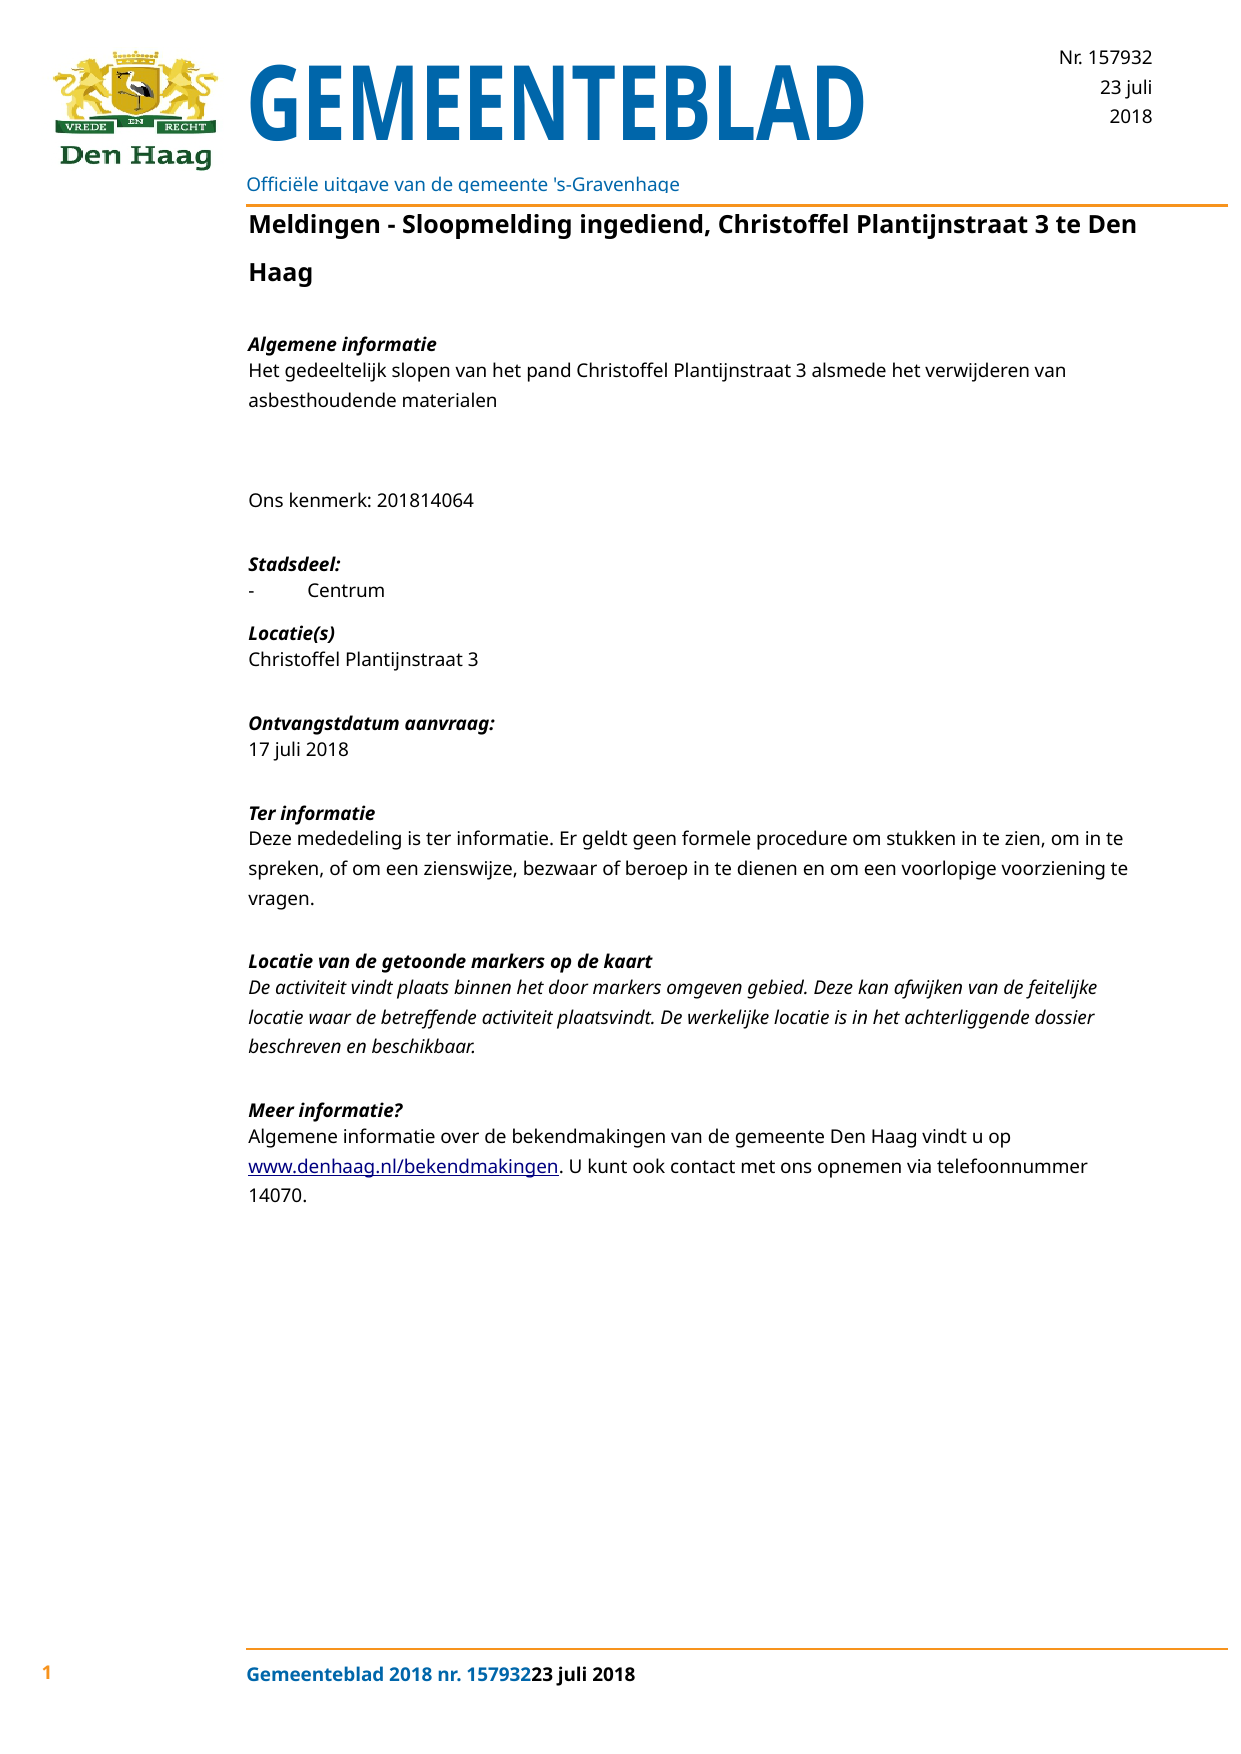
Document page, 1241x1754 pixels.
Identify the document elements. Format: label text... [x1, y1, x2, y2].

text Christoffel Plantijnstraat 3 [248, 646, 1152, 672]
text De activiteit vindt plaats binnen het door markers omgeven gebied. Deze kan afwijken van de feitelijke locatie waar de betreffende activiteit plaatsvindt. De werkelijke locatie is in het achterliggende dossier beschreven en beschikbaar. [248, 974, 1152, 1059]
text Ter informatie [248, 800, 1152, 826]
text Algemene informatie [248, 331, 1152, 357]
text Het gedeeltelijk slopen van het pand Christoffel Plantijnstraat 3 alsmede het verwijderen van asbesthoudende materialen [248, 357, 1152, 412]
text Locatie(s) [248, 620, 1152, 646]
text 17 juli 2018 [248, 736, 1152, 762]
list Centrum [248, 577, 1152, 603]
picture [41, 47, 231, 172]
text Locatie van de getoonde markers op de kaart [248, 949, 1152, 974]
text Stadsdeel: [248, 552, 1152, 577]
text Ons kenmerk: 201814064 [248, 488, 1152, 513]
text Deze mededeling is ter informatie. Er geldt geen formele procedure om stukken in te zien, om in te spreken, of om een zienswijze, bezwaar of beroep in te dienen en om een voorlopige voorziening te vragen. [248, 826, 1152, 910]
text Ontvangstdatum aanvraag: [248, 710, 1152, 736]
text Meer informatie? [248, 1097, 1152, 1123]
text Meldingen - Sloopmelding ingediend, Christoffel Plantijnstraat 3 te Den Haag [248, 207, 1152, 288]
text Algemene informatie over de bekendmakingen van de gemeente Den Haag vindt u op www.denhaag.nl/bekendmakingen. U kunt ook contact met ons opnemen via telefoonnummer 14070. [248, 1123, 1152, 1208]
